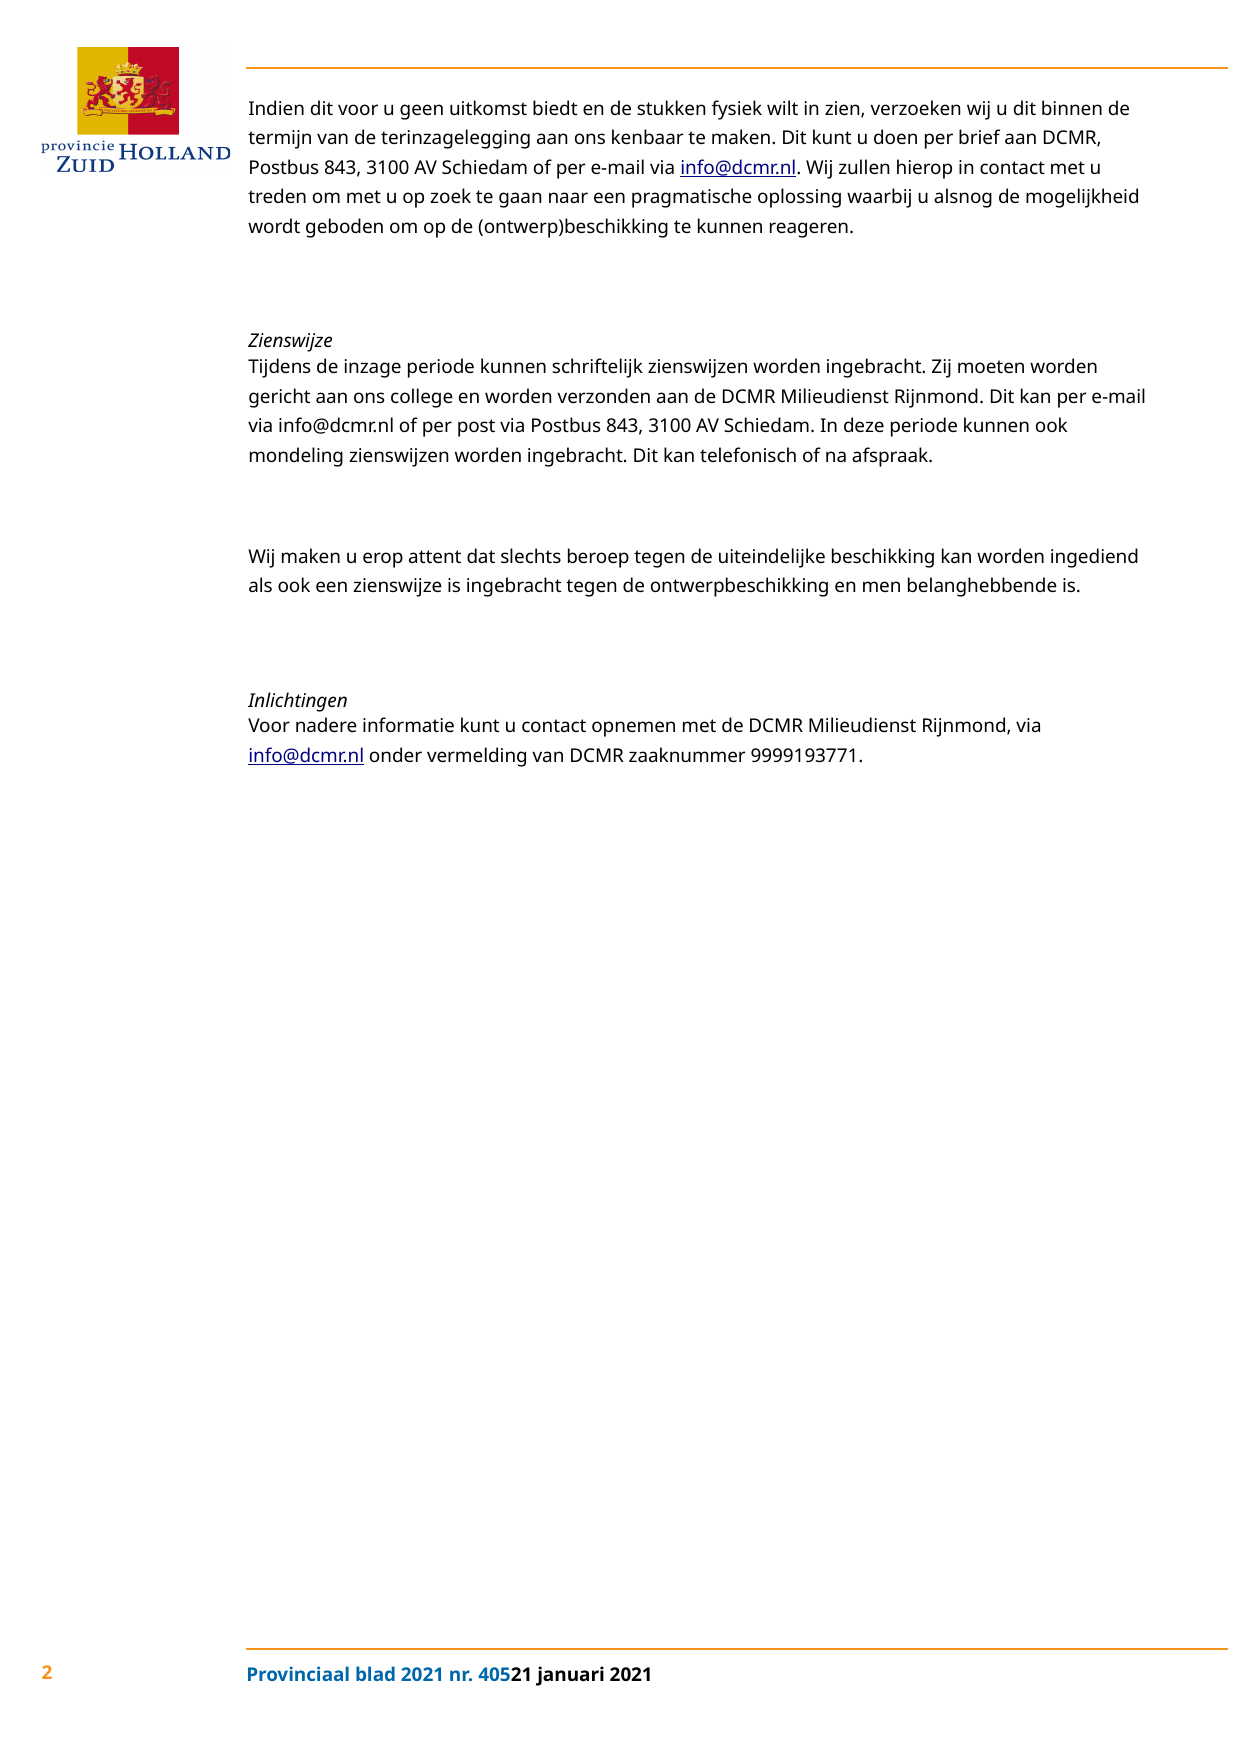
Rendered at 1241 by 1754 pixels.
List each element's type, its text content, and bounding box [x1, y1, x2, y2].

text Tijdens de inzage periode kunnen schriftelijk zienswijzen worden ingebracht. Zij moeten worden gericht aan ons college en worden verzonden aan de DCMR Milieudienst Rijnmond. Dit kan per e-mail via info@dcmr.nl of per post via Postbus 843, 3100 AV Schiedam. In deze periode kunnen ook mondeling zienswijzen worden ingebracht. Dit kan telefonisch of na afspraak. [248, 353, 1152, 468]
text Zienswijze [248, 327, 1152, 353]
text Wij maken u erop attent dat slechts beroep tegen de uiteindelijke beschikking kan worden ingediend als ook een zienswijze is ingebracht tegen de ontwerpbeschikking en men belanghebbende is. [248, 543, 1152, 598]
text Inlichtingen [248, 687, 1152, 712]
picture [41, 47, 231, 172]
text Voor nadere informatie kunt u contact opnemen met de DCMR Milieudienst Rijnmond, via info@dcmr.nl onder vermelding van DCMR zaaknummer 9999193771. [248, 712, 1152, 768]
text Indien dit voor u geen uitkomst biedt en de stukken fysiek wilt in zien, verzoeken wij u dit binnen de termijn van de terinzagelegging aan ons kenbaar te maken. Dit kunt u doen per brief aan DCMR, Postbus 843, 3100 AV Schiedam of per e-mail via info@dcmr.nl. Wij zullen hierop in contact met u treden om met u op zoek te gaan naar een pragmatische oplossing waarbij u alsnog de mogelijkheid wordt geboden om op de (ontwerp)beschikking te kunnen reageren. [248, 95, 1152, 239]
